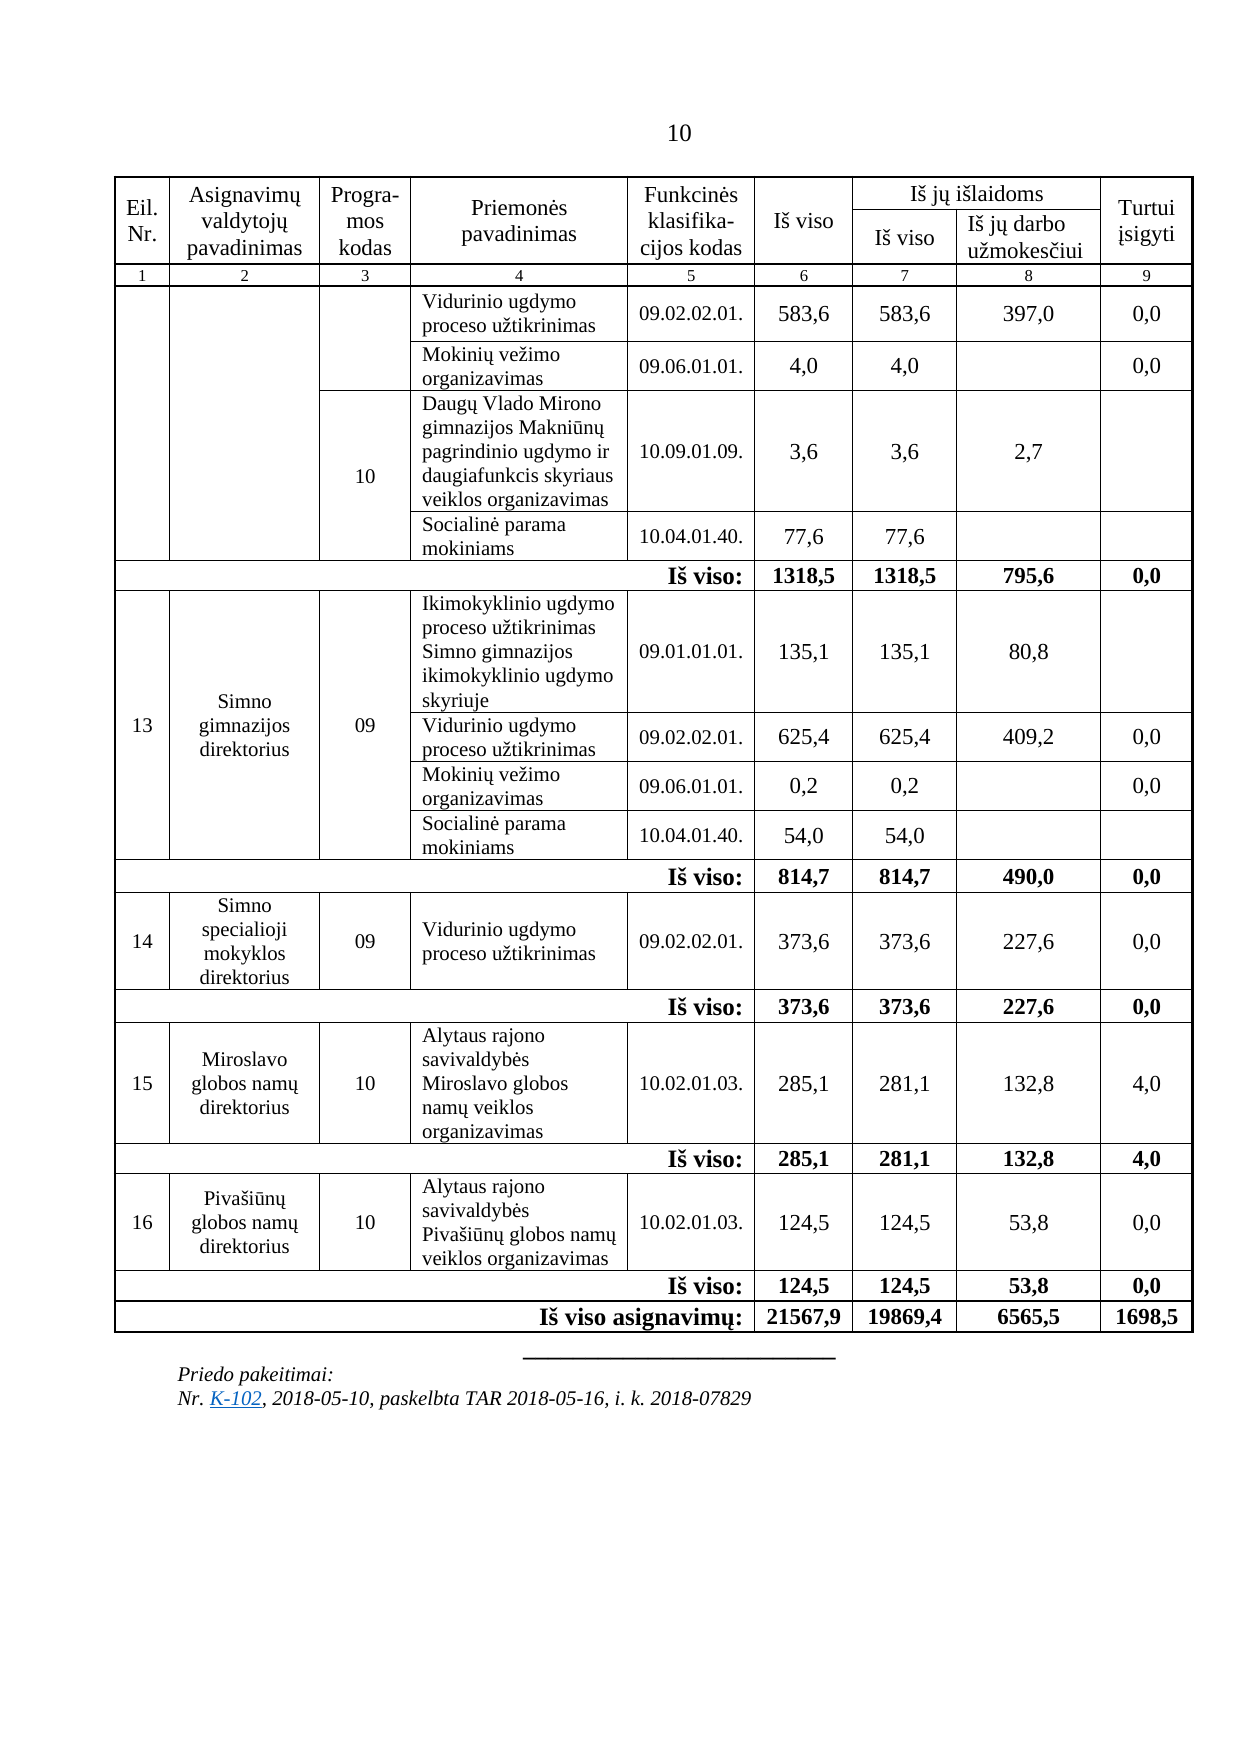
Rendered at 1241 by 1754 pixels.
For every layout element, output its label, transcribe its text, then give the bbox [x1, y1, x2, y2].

table_cell 10.04.01.40. [628, 811, 754, 859]
table_cell 53,8 [957, 1271, 1100, 1300]
table_cell Vidurinio ugdymo proceso užtikrinimas [411, 287, 627, 341]
table_cell Iš viso [853, 210, 956, 263]
table_cell 132,8 [957, 1023, 1100, 1143]
table_cell 124,5 [853, 1174, 956, 1270]
table_cell 227,6 [957, 990, 1100, 1022]
table_header Priemonės pavadinimas [411, 178, 627, 263]
table_cell 0,0 [1101, 342, 1191, 390]
table_cell 09.02.02.01. [628, 287, 754, 341]
table_cell Socialinė parama mokiniams [411, 512, 627, 560]
table_cell [957, 762, 1100, 810]
table_cell 0,0 [1101, 1174, 1191, 1270]
table_cell [957, 811, 1100, 859]
table_cell 7 [853, 265, 956, 284]
table_cell 490,0 [957, 860, 1100, 892]
table_cell Iš viso: [116, 1144, 754, 1173]
table_cell 373,6 [853, 893, 956, 989]
table_cell 80,8 [957, 591, 1100, 712]
table_cell [320, 287, 410, 390]
table_cell Pivašiūnų globos namų direktorius [170, 1174, 319, 1270]
table_cell Mokinių vežimo organizavimas [411, 342, 627, 390]
table_cell 0,0 [1101, 561, 1191, 590]
table_header Funkcinės klasifika-cijos kodas [628, 178, 754, 263]
table_header Eil. Nr. [116, 178, 169, 263]
table_cell 1 [116, 265, 169, 284]
table_cell 77,6 [755, 512, 852, 560]
table_cell 135,1 [853, 591, 956, 712]
table_cell Simno specialioji mokyklos direktorius [170, 893, 319, 989]
table_cell 3,6 [755, 391, 852, 511]
table_cell 09.02.02.01. [628, 713, 754, 761]
table_cell 583,6 [853, 287, 956, 341]
table_cell 15 [116, 1023, 169, 1143]
table_cell 9 [1101, 265, 1191, 284]
table_cell 4,0 [755, 342, 852, 390]
table_cell Vidurinio ugdymo proceso užtikrinimas [411, 893, 627, 989]
table_cell [1101, 512, 1191, 560]
table_cell 09 [320, 893, 410, 989]
table_cell 0,0 [1101, 860, 1191, 892]
text Priedo pakeitimai: [177, 1362, 1181, 1386]
table_cell Mokinių vežimo organizavimas [411, 762, 627, 810]
table_cell 625,4 [853, 713, 956, 761]
table_cell 373,6 [755, 990, 852, 1022]
table_cell 1698,5 [1101, 1302, 1191, 1331]
table_cell 814,7 [755, 860, 852, 892]
table_cell Socialinė parama mokiniams [411, 811, 627, 859]
table_cell 281,1 [853, 1023, 956, 1143]
table_cell 0,2 [755, 762, 852, 810]
table_cell 09.02.02.01. [628, 893, 754, 989]
table_cell 124,5 [755, 1271, 852, 1300]
table_header Asignavimų valdytojų pavadinimas [170, 178, 319, 263]
table_cell 09.01.01.01. [628, 591, 754, 712]
text Nr. K-102, 2018-05-10, paskelbta TAR 2018-05-16, i. k. 2018-07829 [177, 1386, 1181, 1410]
table_cell 397,0 [957, 287, 1100, 341]
table_cell 625,4 [755, 713, 852, 761]
table_cell 124,5 [755, 1174, 852, 1270]
table_cell 09.06.01.01. [628, 762, 754, 810]
table_cell 124,5 [853, 1271, 956, 1300]
table_cell 16 [116, 1174, 169, 1270]
table_cell Iš viso: [116, 1271, 754, 1300]
table_cell 6 [755, 265, 852, 284]
table_cell [1101, 591, 1191, 712]
table_cell Simno gimnazijos direktorius [170, 591, 319, 859]
table_header Turtui įsigyti [1101, 178, 1191, 263]
table_cell 1318,5 [853, 561, 956, 590]
table_cell Iš viso asignavimų: [116, 1302, 754, 1331]
table_cell 0,0 [1101, 287, 1191, 341]
table_cell 285,1 [755, 1144, 852, 1173]
table_cell 814,7 [853, 860, 956, 892]
table_cell 09 [320, 591, 410, 859]
table_cell 5 [628, 265, 754, 284]
table_cell 0,2 [853, 762, 956, 810]
table_cell 132,8 [957, 1144, 1100, 1173]
table_cell 0,0 [1101, 893, 1191, 989]
table_header Iš viso [755, 178, 852, 263]
table_cell 2,7 [957, 391, 1100, 511]
table_cell 373,6 [755, 893, 852, 989]
table_cell 2 [170, 265, 319, 284]
table_cell 795,6 [957, 561, 1100, 590]
table_cell 21567,9 [755, 1302, 852, 1331]
table_header Iš jų išlaidoms [853, 178, 1100, 208]
table_cell 3 [320, 265, 410, 284]
table_cell 13 [116, 591, 169, 859]
table_cell 0,0 [1101, 990, 1191, 1022]
table_cell Iš jų darbo užmokesčiui [957, 210, 1100, 263]
text _________________________ [177, 1333, 1181, 1362]
table_cell 0,0 [1101, 1271, 1191, 1300]
table_cell Iš viso: [116, 561, 754, 590]
table_cell 8 [957, 265, 1100, 284]
table_cell 53,8 [957, 1174, 1100, 1270]
table_cell Miroslavo globos namų direktorius [170, 1023, 319, 1143]
table_cell [170, 287, 319, 560]
table_cell 285,1 [755, 1023, 852, 1143]
table_cell 227,6 [957, 893, 1100, 989]
table_cell 281,1 [853, 1144, 956, 1173]
table_cell 10 [320, 1023, 410, 1143]
table_cell 10.09.01.09. [628, 391, 754, 511]
table_cell 583,6 [755, 287, 852, 341]
table_cell 4,0 [1101, 1144, 1191, 1173]
table_cell 10 [320, 391, 410, 560]
table_cell Iš viso: [116, 860, 754, 892]
table_cell Iš viso: [116, 990, 754, 1022]
table_cell 0,0 [1101, 762, 1191, 810]
table_cell 135,1 [755, 591, 852, 712]
table_cell 10 [320, 1174, 410, 1270]
table_cell 14 [116, 893, 169, 989]
table_cell Vidurinio ugdymo proceso užtikrinimas [411, 713, 627, 761]
table_cell Ikimokyklinio ugdymo proceso užtikrinimas Simno gimnazijos ikimokyklinio ugdymo skyriuje [411, 591, 627, 712]
table_cell 1318,5 [755, 561, 852, 590]
table_cell 54,0 [853, 811, 956, 859]
table_cell 10.02.01.03. [628, 1174, 754, 1270]
table_header Progra-mos kodas [320, 178, 410, 263]
table_cell 77,6 [853, 512, 956, 560]
table_cell 54,0 [755, 811, 852, 859]
table_cell 09.06.01.01. [628, 342, 754, 390]
table_cell Alytaus rajono savivaldybės Pivašiūnų globos namų veiklos organizavimas [411, 1174, 627, 1270]
table_cell 373,6 [853, 990, 956, 1022]
table_cell [1101, 391, 1191, 511]
table_cell [1101, 811, 1191, 859]
table_cell 4,0 [1101, 1023, 1191, 1143]
table_cell 19869,4 [853, 1302, 956, 1331]
table_cell Daugų Vlado Mirono gimnazijos Makniūnų pagrindinio ugdymo ir daugiafunkcis skyriaus veiklos organizavimas [411, 391, 627, 511]
table_cell 10.02.01.03. [628, 1023, 754, 1143]
table_cell 409,2 [957, 713, 1100, 761]
table_cell Alytaus rajono savivaldybės Miroslavo globos namų veiklos organizavimas [411, 1023, 627, 1143]
table_cell 6565,5 [957, 1302, 1100, 1331]
table_cell [957, 512, 1100, 560]
table_cell 3,6 [853, 391, 956, 511]
table_cell 4 [411, 265, 627, 284]
table_cell 4,0 [853, 342, 956, 390]
table_cell [116, 287, 169, 560]
table_cell 0,0 [1101, 713, 1191, 761]
table_cell [957, 342, 1100, 390]
table_cell 10.04.01.40. [628, 512, 754, 560]
